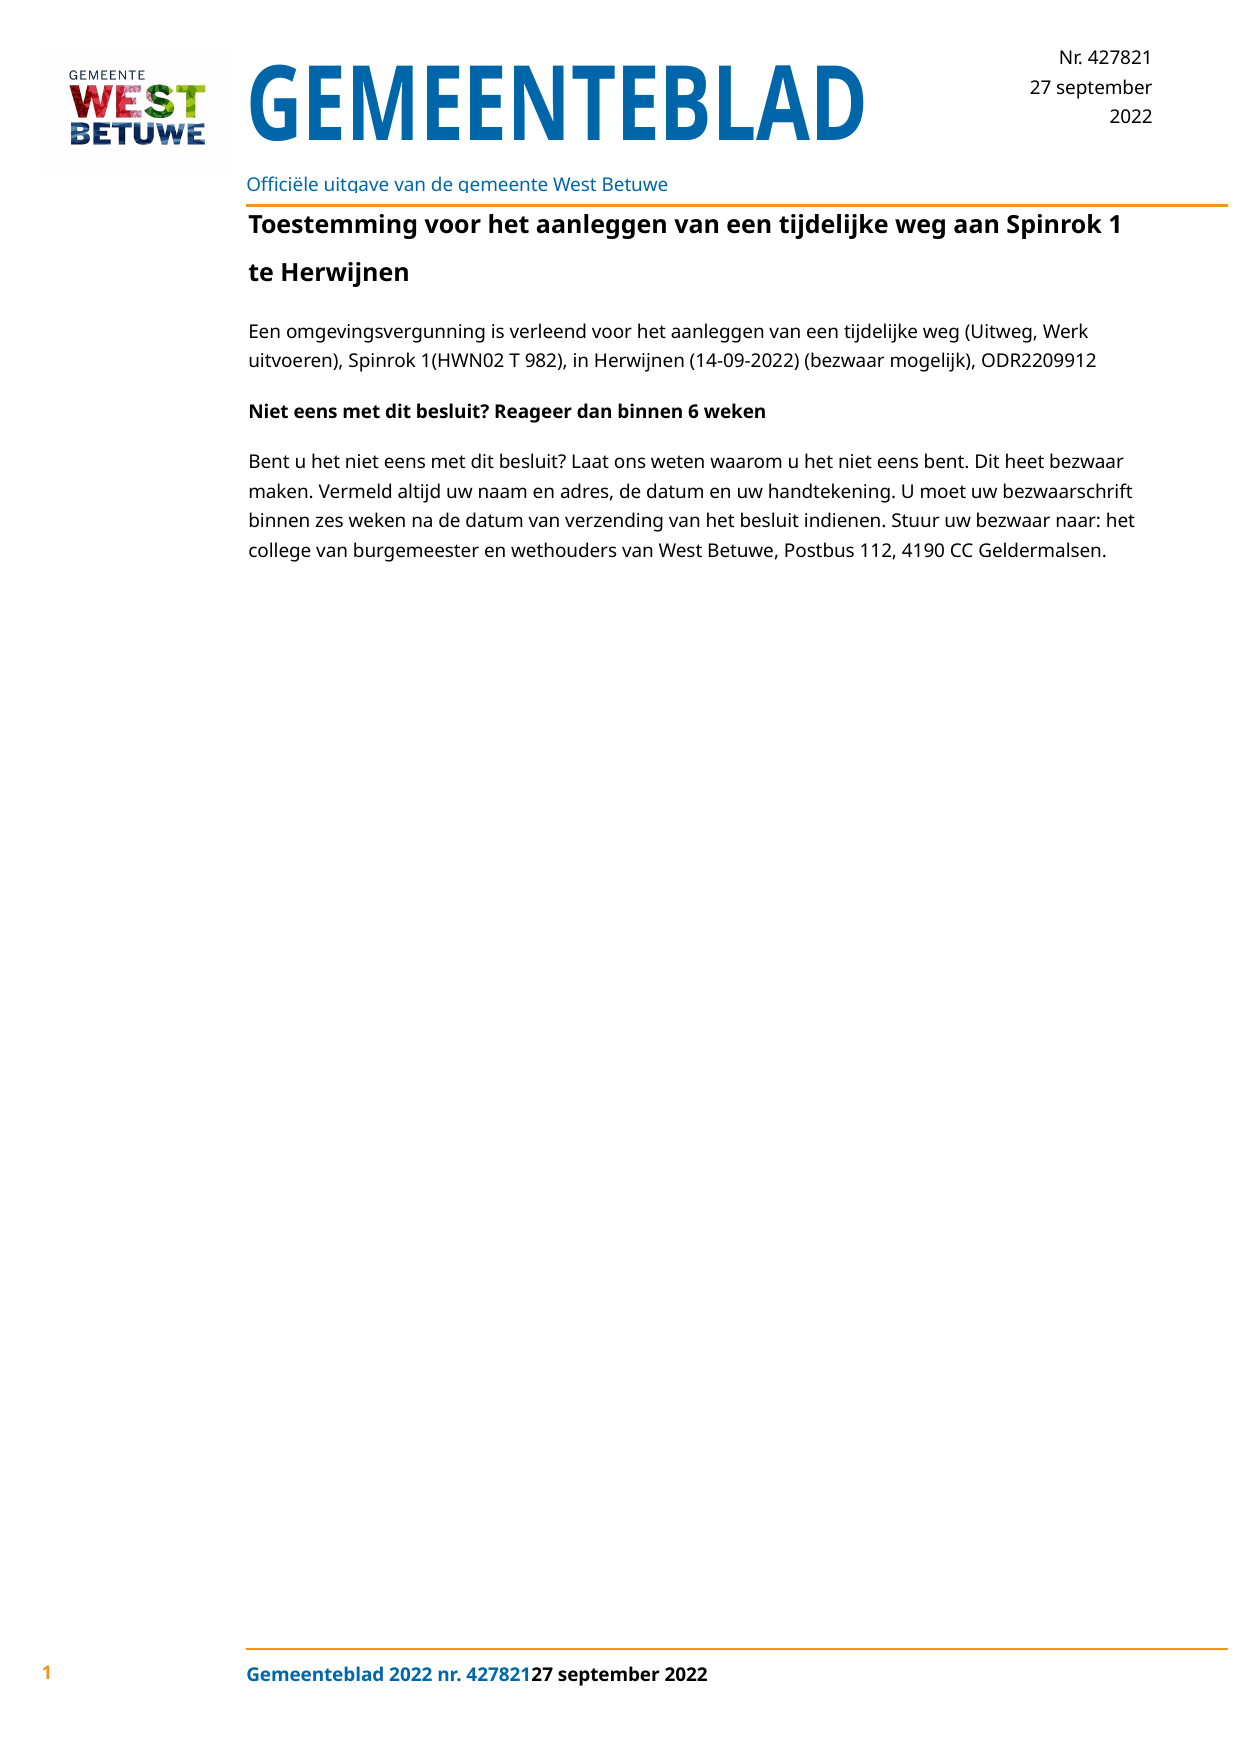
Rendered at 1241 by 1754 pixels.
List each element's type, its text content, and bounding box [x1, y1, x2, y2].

text Bent u het niet eens met dit besluit? Laat ons weten waarom u het niet eens bent. Dit heet bezwaar maken. Vermeld altijd uw naam en adres, de datum en uw handtekening. U moet uw bezwaarschrift binnen zes weken na de datum van verzending van het besluit indienen. Stuur uw bezwaar naar: het college van burgemeester en wethouders van West Betuwe, Postbus 112, 4190 CC Geldermalsen. [248, 448, 1152, 563]
text Niet eens met dit besluit? Reageer dan binnen 6 weken [248, 398, 1152, 424]
text Een omgevingsvergunning is verleend voor het aanleggen van een tijdelijke weg (Uitweg, Werk uitvoeren), Spinrok 1(HWN02 T 982), in Herwijnen (14-09-2022) (bezwaar mogelijk), ODR2209912 [248, 318, 1152, 373]
picture [41, 47, 231, 172]
text Toestemming voor het aanleggen van een tijdelijke weg aan Spinrok 1 te Herwijnen [248, 207, 1152, 288]
